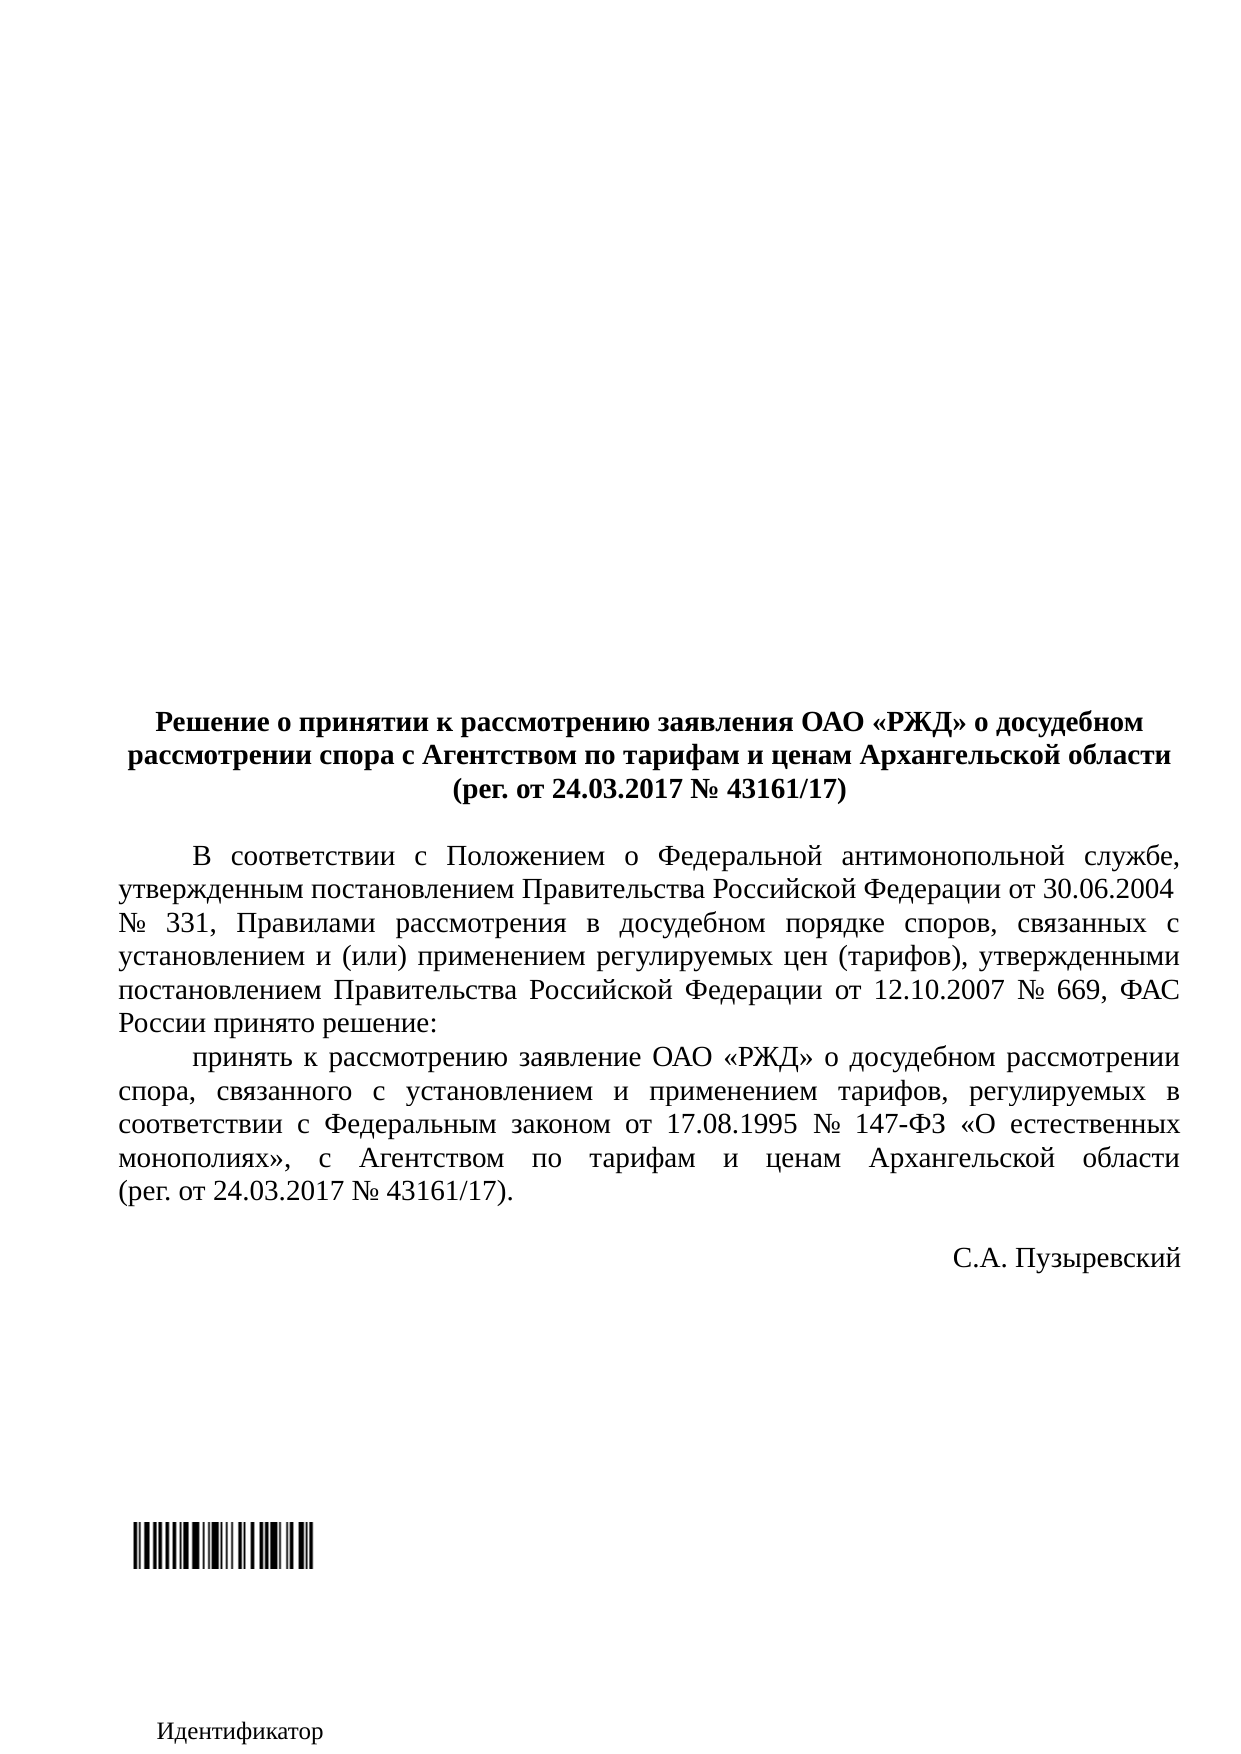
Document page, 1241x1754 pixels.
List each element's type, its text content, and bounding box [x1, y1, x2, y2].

text Решение о принятии к рассмотрению заявления ОАО «РЖД» о досудебном [118, 704, 1181, 737]
text С.А. Пузыревский [118, 1240, 1181, 1274]
text № 331, Правилами рассмотрения в досудебном порядке споров, связанных с установлением и (или) применением регулируемых цен (тарифов), утвержденными постановлением Правительства Российской Федерации от 12.10.2007 № 669, ФАС России принято решение: [118, 905, 1181, 1039]
text рассмотрении спора с Агентством по тарифам и ценам Архангельской области (рег. от 24.03.2017 № 43161/17) [118, 737, 1181, 804]
text принять к рассмотрению заявление ОАО «РЖД» о досудебном рассмотрении спора, связанного с установлением и применением тарифов, регулируемых в соответствии с Федеральным законом от 17.08.1995 № 147-ФЗ «О естественных монополиях», с Агентством по тарифам и ценам Архангельской области (рег. от 24.03.2017 № 43161/17). [118, 1039, 1181, 1207]
picture [118, 1522, 331, 1569]
text В соответствии с Положением о Федеральной антимонопольной службе, утвержденным постановлением Правительства Российской Федерации от 30.06.2004 [118, 838, 1181, 905]
table_header [664, 118, 1181, 555]
